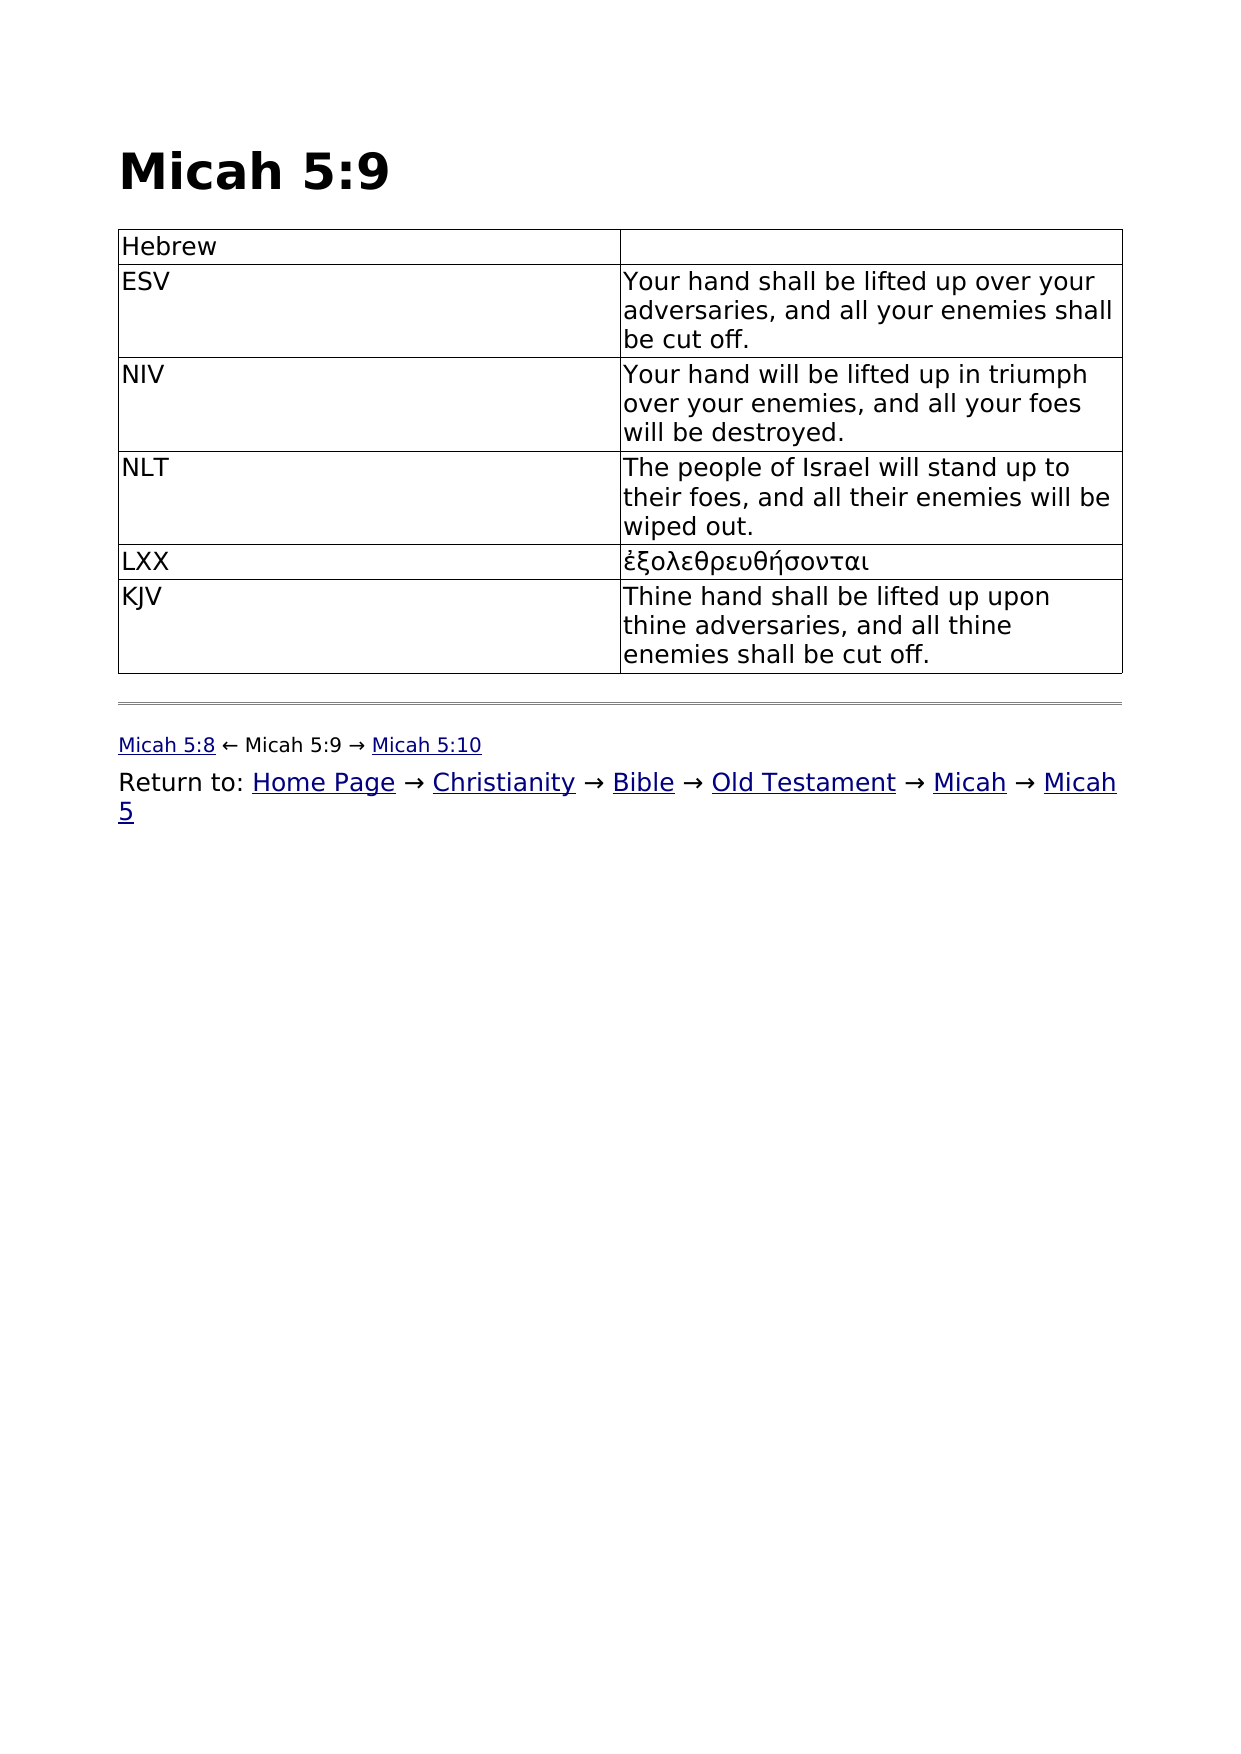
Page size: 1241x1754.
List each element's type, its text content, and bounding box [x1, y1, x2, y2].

table_cell Your hand shall be lifted up over your adversaries, and all your enemies shall be cut off. [621, 265, 1122, 357]
table_cell NIV [119, 358, 620, 451]
table_cell Thine hand shall be lifted up upon thine adversaries, and all thine enemies shall be cut off. [621, 580, 1122, 673]
table_cell KJV [119, 580, 620, 673]
table_cell ἐξολεθρευθήσονται [621, 545, 1122, 579]
table_cell NLT [119, 452, 620, 544]
text Micah 5:8 ← Micah 5:9 → Micah 5:10 [118, 734, 1122, 768]
text Return to: Home Page → Christianity → Bible → Old Testament → Micah → Micah 5 [118, 768, 1122, 826]
subtitle Micah 5:9 [118, 143, 1122, 201]
table_cell ESV [119, 265, 620, 357]
table_header Hebrew [119, 230, 620, 264]
table_cell The people of Israel will stand up to their foes, and all their enemies will be wiped out. [621, 452, 1122, 544]
table_cell Your hand will be lifted up in triumph over your enemies, and all your foes will be destroyed. [621, 358, 1122, 451]
table_header [621, 230, 1122, 264]
table_cell LXX [119, 545, 620, 579]
